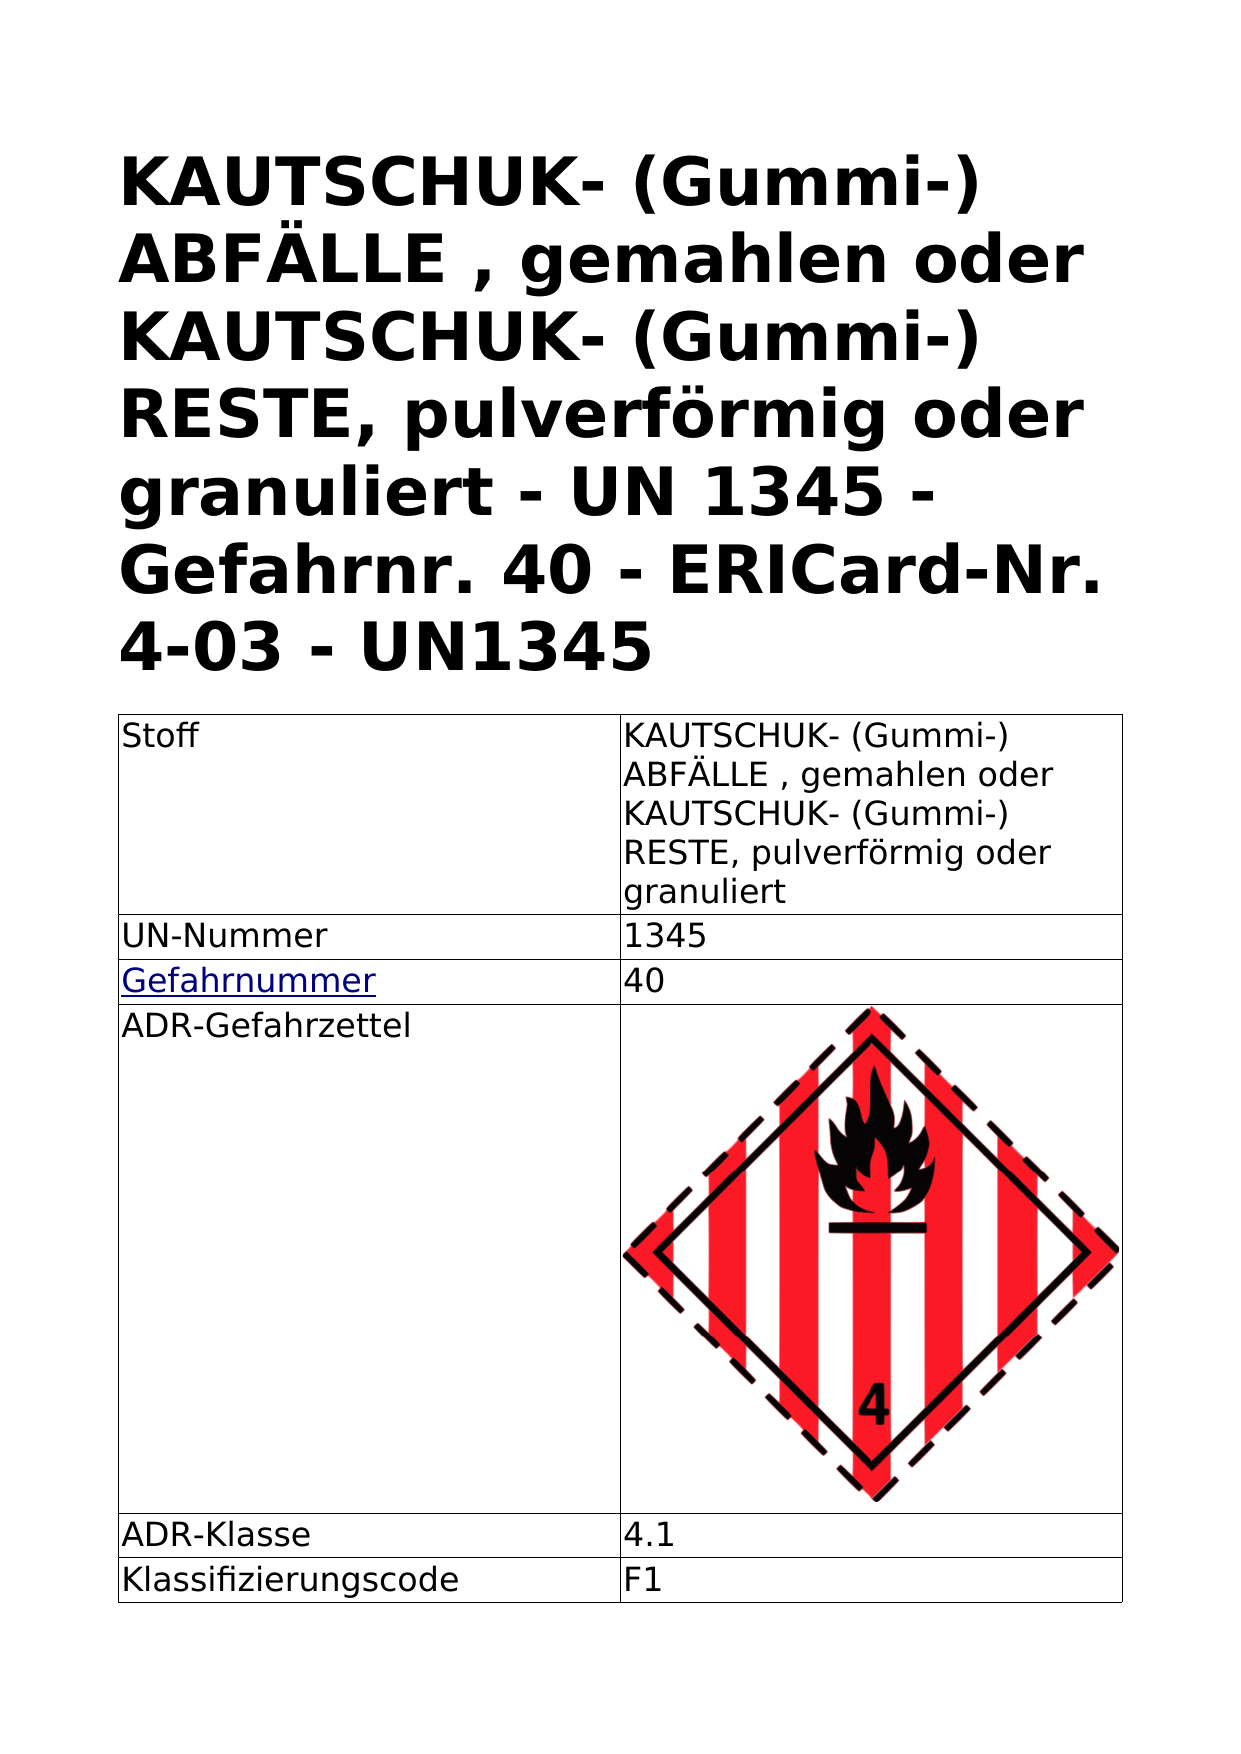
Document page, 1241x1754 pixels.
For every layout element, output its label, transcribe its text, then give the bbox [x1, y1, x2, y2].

table_cell 1345 [621, 915, 1122, 959]
table_cell 40 [621, 960, 1122, 1003]
subtitle KAUTSCHUK- (Gummi-) ABFÄLLE , gemahlen oder KAUTSCHUK- (Gummi-) RESTE, pulverförmig oder granuliert - UN 1345 - Gefahrnr. 40 - ERICard-Nr. 4-03 - UN1345 [118, 143, 1122, 686]
table_cell ADR-Gefahrzettel [119, 1005, 620, 1512]
table_cell 4.1 [621, 1514, 1122, 1557]
table_cell F1 [621, 1558, 1122, 1602]
picture [622, 1006, 1120, 1502]
table_cell ADR-Klasse [119, 1514, 620, 1557]
table_header KAUTSCHUK- (Gummi-) ABFÄLLE , gemahlen oder KAUTSCHUK- (Gummi-) RESTE, pulverförmig oder granuliert [621, 715, 1122, 914]
table_header Stoff [119, 715, 620, 914]
table_cell Klassifizierungscode [119, 1558, 620, 1602]
table_cell UN-Nummer [119, 915, 620, 959]
table_cell Gefahrnummer [119, 960, 620, 1003]
table_cell [621, 1005, 1122, 1512]
